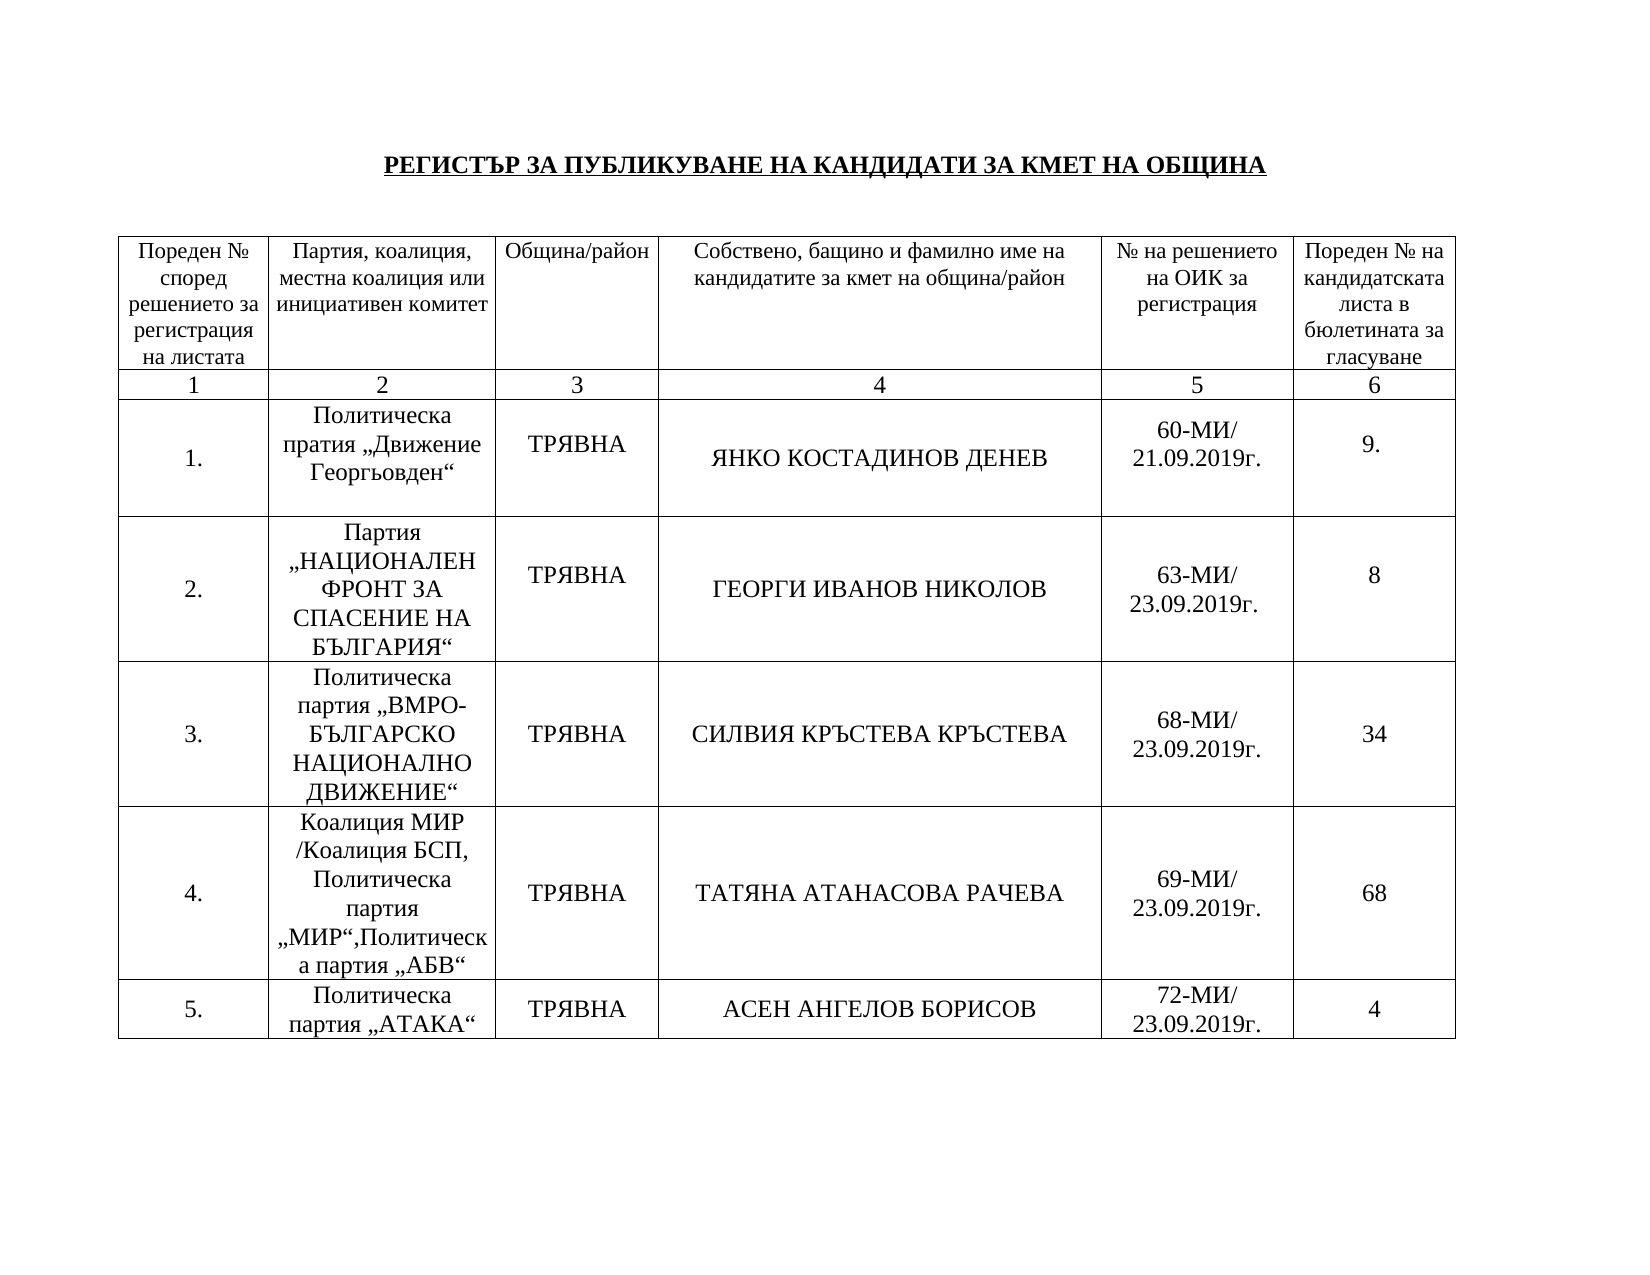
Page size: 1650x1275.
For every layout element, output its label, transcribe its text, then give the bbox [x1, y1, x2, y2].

table_cell 2 [269, 370, 495, 399]
table_cell 4 [1294, 980, 1455, 1038]
table_cell 60-МИ/ 21.09.2019г. [1102, 400, 1293, 516]
table_header № на решението на ОИК за регистрация [1102, 237, 1293, 369]
table_cell Политическа партия „ВМРО-БЪЛГАРСКО НАЦИОНАЛНО ДВИЖЕНИЕ“ [269, 662, 495, 806]
table_cell АСЕН АНГЕЛОВ БОРИСОВ [659, 980, 1101, 1038]
text РЕГИСТЪР ЗА ПУБЛИКУВАНЕ НА КАНДИДАТИ ЗА КМЕТ НА ОБЩИНА [150, 150, 1500, 179]
table_cell 69-МИ/ 23.09.2019г. [1102, 807, 1293, 979]
table_cell [269, 486, 495, 516]
table_header Пореден № според решението за регистрация на листата [119, 237, 268, 369]
table_cell Политическа партия „АТАКА“ [269, 980, 495, 1038]
table_header Собствено, бащино и фамилно име на кандидатите за кмет на община/район [659, 237, 1101, 369]
table_cell ТАТЯНА АТАНАСОВА РАЧЕВА [659, 807, 1101, 979]
table_cell 68 [1294, 807, 1455, 979]
table_header Пореден № на кандидатската листа в бюлетината за гласуване [1294, 237, 1455, 369]
table_cell ТРЯВНА [496, 400, 658, 516]
table_cell 34 [1294, 662, 1455, 806]
table_cell 2. [119, 517, 268, 661]
table_cell Политическа пратия „Движение Георгьовден“ [269, 400, 495, 486]
table_cell ТРЯВНА [496, 807, 658, 979]
table_cell 1. [119, 400, 268, 516]
table_header Партия, коалиция, местна коалиция или инициативен комитет [269, 237, 495, 369]
table_cell 5. [119, 980, 268, 1038]
table_cell 4. [119, 807, 268, 979]
table_cell 8 [1294, 517, 1455, 661]
table_cell ТРЯВНА [496, 662, 658, 806]
table_cell ЯНКО КОСТАДИНОВ ДЕНЕВ [659, 400, 1101, 516]
table_cell 3 [496, 370, 658, 399]
table_cell 9. [1294, 400, 1455, 516]
table_header Община/район [496, 237, 658, 369]
table_cell 63-МИ/ 23.09.2019г. [1102, 517, 1293, 661]
table_cell 4 [659, 370, 1101, 399]
table_cell 1 [119, 370, 268, 399]
table_cell ТРЯВНА [496, 980, 658, 1038]
table_cell 6 [1294, 370, 1455, 399]
table_cell 3. [119, 662, 268, 806]
table_cell 68-МИ/ 23.09.2019г. [1102, 662, 1293, 806]
table_cell ТРЯВНА [496, 517, 658, 661]
table_cell Коалиция МИР /Коалиция БСП, Политическа партия „МИР“,Политическа партия „АБВ“ [269, 807, 495, 979]
table_cell 5 [1102, 370, 1293, 399]
table_cell ГЕОРГИ ИВАНОВ НИКОЛОВ [659, 517, 1101, 661]
table_cell 72-МИ/ 23.09.2019г. [1102, 980, 1293, 1038]
table_cell СИЛВИЯ КРЪСТЕВА КРЪСТЕВА [659, 662, 1101, 806]
table_cell Партия „НАЦИОНАЛЕН ФРОНТ ЗА СПАСЕНИЕ НА БЪЛГАРИЯ“ [269, 517, 495, 661]
